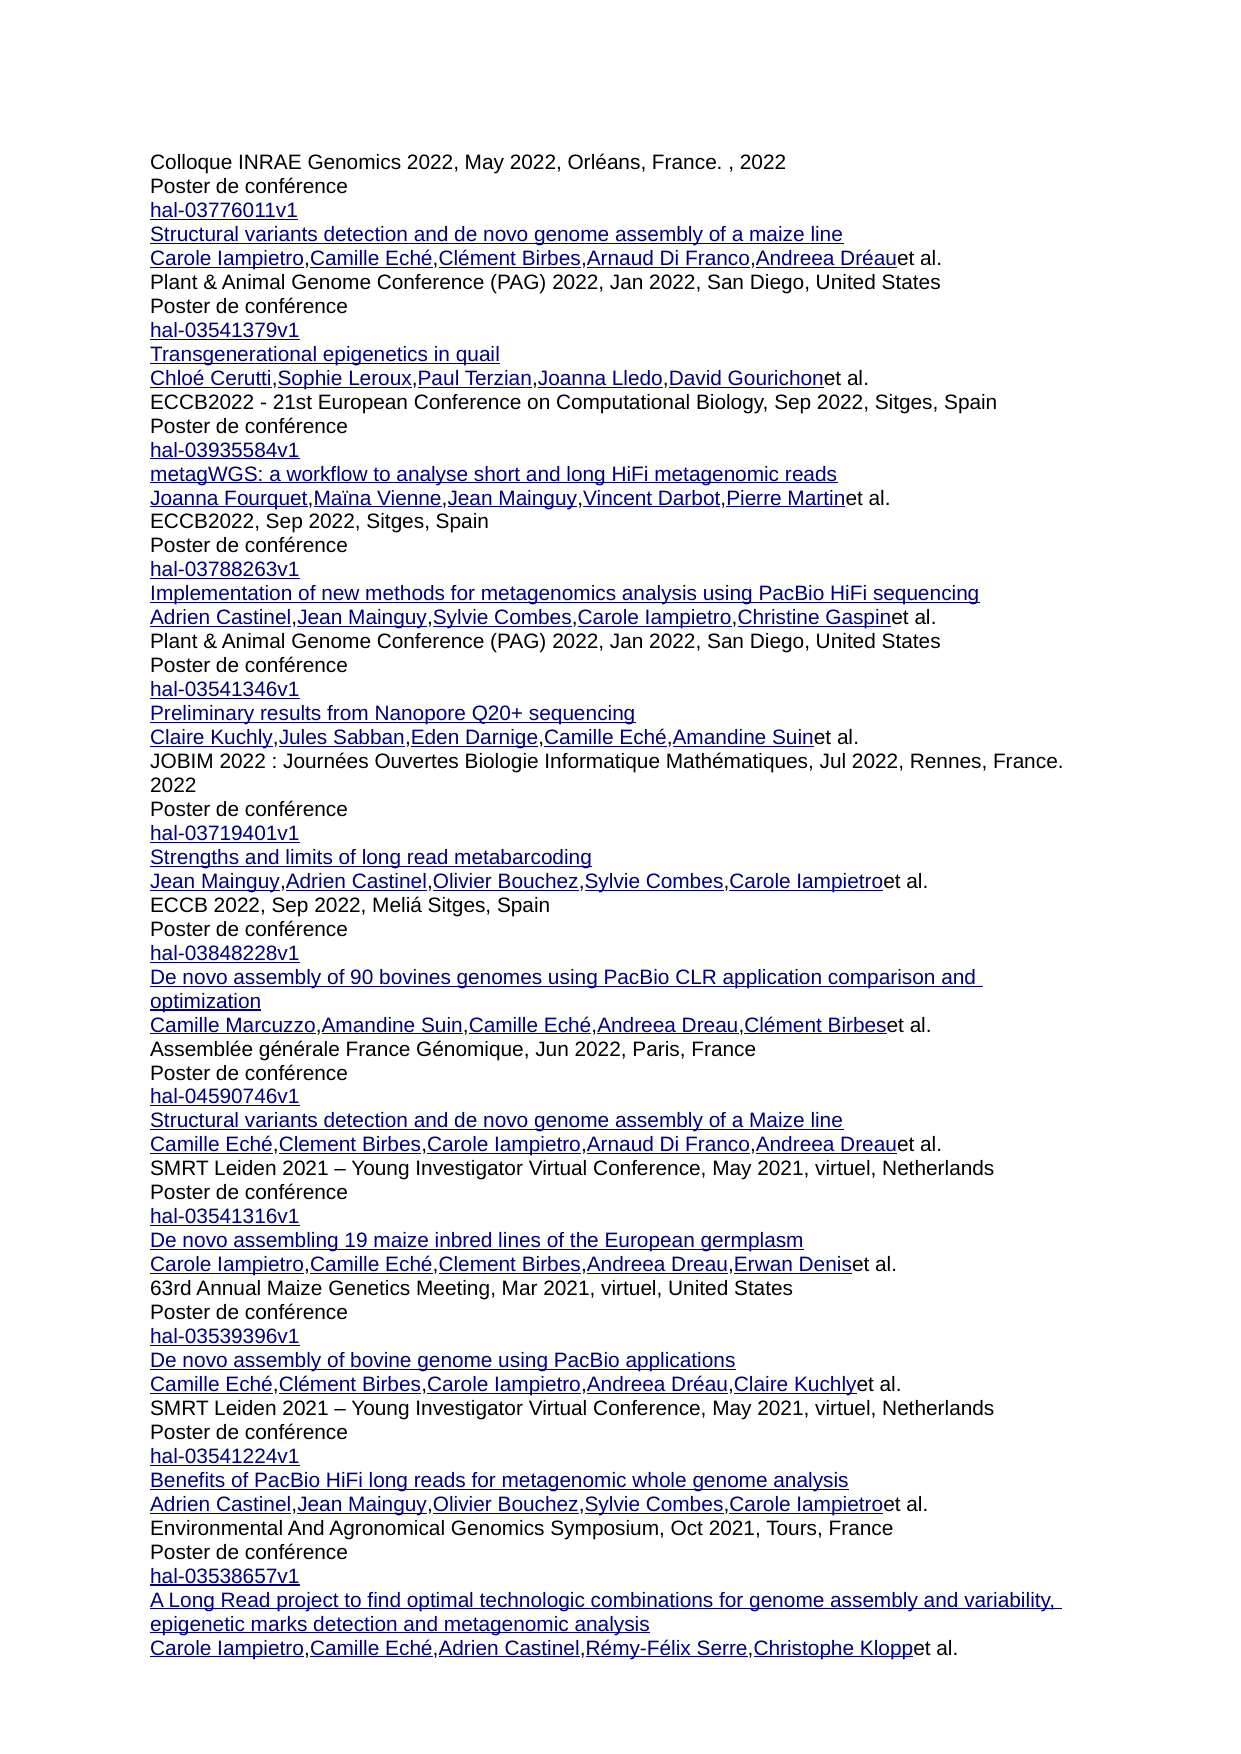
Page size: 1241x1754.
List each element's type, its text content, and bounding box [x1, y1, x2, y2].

table_cell Preliminary results from Nanopore Q20+ sequencing Claire Kuchly,Jules Sabban,Eden Darnige,Camille Eché,Amandine Suinet al. JOBIM 2022 : Journées Ouvertes Biologie Informatique Mathématiques, Jul 2022, Rennes, France. 2022 Poster de conférence hal-03719401v1 [150, 701, 1090, 845]
table_cell A Long Read project to find optimal technologic combinations for genome assembly and variability, epigenetic marks detection and metagenomic analysis Carole Iampietro,Camille Eché,Adrien Castinel,Rémy-Félix Serre,Christophe Kloppet al. [150, 1588, 1090, 1659]
table_cell De novo assembly of bovine genome using PacBio applications Camille Eché,Clément Birbes,Carole Iampietro,Andreea Dréau,Claire Kuchlyet al. SMRT Leiden 2021 – Young Investigator Virtual Conference, May 2021, virtuel, Netherlands Poster de conférence hal-03541224v1 [150, 1348, 1090, 1468]
table_cell metagWGS: a workflow to analyse short and long HiFi metagenomic reads Joanna Fourquet,Maïna Vienne,Jean Mainguy,Vincent Darbot,Pierre Martinet al. ECCB2022, Sep 2022, Sitges, Spain Poster de conférence hal-03788263v1 [150, 461, 1090, 581]
table_cell De novo assembly of 90 bovines genomes using PacBio CLR application comparison and optimization Camille Marcuzzo,Amandine Suin,Camille Eché,Andreea Dreau,Clément Birbeset al. Assemblée générale France Génomique, Jun 2022, Paris, France Poster de conférence hal-04590746v1 [150, 965, 1090, 1108]
table_cell Colloque INRAE Genomics 2022, May 2022, Orléans, France. , 2022 Poster de conférence hal-03776011v1 [150, 150, 1090, 222]
table_cell Implementation of new methods for metagenomics analysis using PacBio HiFi sequencing Adrien Castinel,Jean Mainguy,Sylvie Combes,Carole Iampietro,Christine Gaspinet al. Plant & Animal Genome Conference (PAG) 2022, Jan 2022, San Diego, United States Poster de conférence hal-03541346v1 [150, 581, 1090, 701]
table_cell Transgenerational epigenetics in quail Chloé Cerutti,Sophie Leroux,Paul Terzian,Joanna Lledo,David Gourichonet al. ECCB2022 - 21st European Conference on Computational Biology, Sep 2022, Sitges, Spain Poster de conférence hal-03935584v1 [150, 342, 1090, 461]
table_cell Benefits of PacBio HiFi long reads for metagenomic whole genome analysis Adrien Castinel,Jean Mainguy,Olivier Bouchez,Sylvie Combes,Carole Iampietroet al. Environmental And Agronomical Genomics Symposium, Oct 2021, Tours, France Poster de conférence hal-03538657v1 [150, 1468, 1090, 1587]
table_cell Structural variants detection and de novo genome assembly of a maize line Carole Iampietro,Camille Eché,Clément Birbes,Arnaud Di Franco,Andreea Dréauet al. Plant & Animal Genome Conference (PAG) 2022, Jan 2022, San Diego, United States Poster de conférence hal-03541379v1 [150, 222, 1090, 342]
table_cell De novo assembling 19 maize inbred lines of the European germplasm Carole Iampietro,Camille Eché,Clement Birbes,Andreea Dreau,Erwan Deniset al. 63rd Annual Maize Genetics Meeting, Mar 2021, virtuel, United States Poster de conférence hal-03539396v1 [150, 1228, 1090, 1348]
table_cell Strengths and limits of long read metabarcoding Jean Mainguy,Adrien Castinel,Olivier Bouchez,Sylvie Combes,Carole Iampietroet al. ECCB 2022, Sep 2022, Meliá Sitges, Spain Poster de conférence hal-03848228v1 [150, 845, 1090, 964]
table_cell Structural variants detection and de novo genome assembly of a Maize line Camille Eché,Clement Birbes,Carole Iampietro,Arnaud Di Franco,Andreea Dreauet al. SMRT Leiden 2021 – Young Investigator Virtual Conference, May 2021, virtuel, Netherlands Poster de conférence hal-03541316v1 [150, 1108, 1090, 1228]
